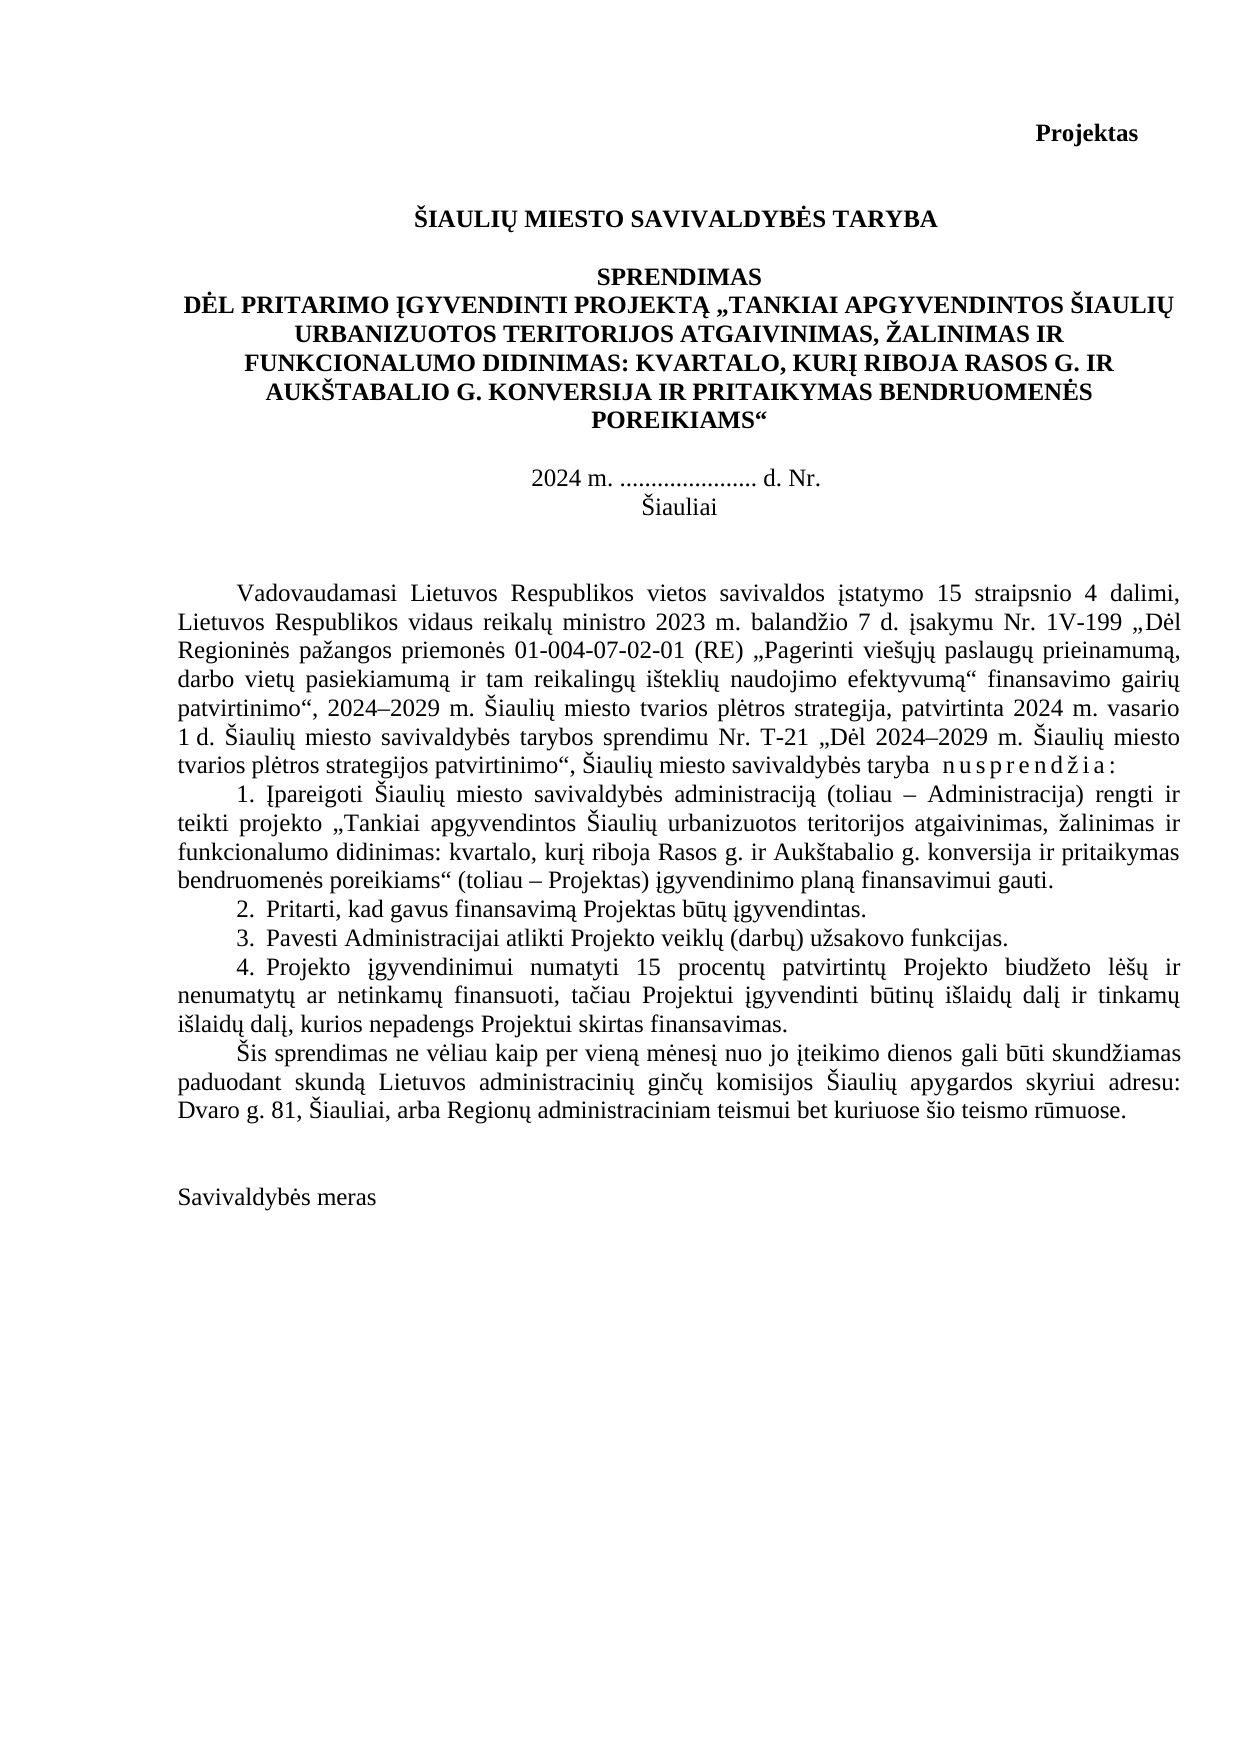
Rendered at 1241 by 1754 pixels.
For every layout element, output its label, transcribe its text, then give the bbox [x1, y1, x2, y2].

text Savivaldybės meras [177, 1182, 1181, 1211]
text Vadovaudamasi Lietuvos Respublikos vietos savivaldos įstatymo 15 straipsnio 4 dalimi, Lietuvos Respublikos vidaus reikalų ministro 2023 m. balandžio 7 d. įsakymu Nr. 1V-199 „Dėl Regioninės pažangos priemonės 01-004-07-02-01 (RE) „Pagerinti viešųjų paslaugų prieinamumą, darbo vietų pasiekiamumą ir tam reikalingų išteklių naudojimo efektyvumą“ finansavimo gairių patvirtinimo“, 2024–2029 m. Šiaulių miesto tvarios plėtros strategija, patvirtinta 2024 m. vasario 1 d. Šiaulių miesto savivaldybės tarybos sprendimu Nr. T-21 „Dėl 2024–2029 m. Šiaulių miesto tvarios plėtros strategijos patvirtinimo“, Šiaulių miesto savivaldybės taryba nusprendžia: [177, 578, 1181, 779]
text Šis sprendimas ne vėliau kaip per vieną mėnesį nuo jo įteikimo dienos gali būti skundžiamas paduodant skundą Lietuvos administracinių ginčų komisijos Šiaulių apygardos skyriui adresu: Dvaro g. 81, Šiauliai, arba Regionų administraciniam teismui bet kuriuose šio teismo rūmuose. [177, 1038, 1181, 1124]
text Projektas [177, 118, 1181, 147]
text 4. Projekto įgyvendinimui numatyti 15 procentų patvirtintų Projekto biudžeto lėšų ir nenumatytų ar netinkamų finansuoti, tačiau Projektui įgyvendinti būtinų išlaidų dalį ir tinkamų išlaidų dalį, kurios nepadengs Projektui skirtas finansavimas. [177, 952, 1181, 1038]
text DĖL PRITARIMO ĮGYVENDINTI PROJEKTĄ „TANKIAI APGYVENDINTOS ŠIAULIŲ URBANIZUOTOS TERITORIJOS ATGAIVINIMAS, ŽALINIMAS IR FUNKCIONALUMO DIDINIMAS: KVARTALO, KURĮ RIBOJA RASOS G. IR AUKŠTABALIO G. KONVERSIJA IR PRITAIKYMAS BENDRUOMENĖS POREIKIAMS“ [177, 291, 1181, 434]
text 2. Pritarti, kad gavus finansavimą Projektas būtų įgyvendintas. [177, 894, 1181, 923]
text SPRENDIMAS [177, 262, 1181, 291]
text ŠIAULIŲ MIESTO SAVIVALDYBĖS TARYBA [177, 204, 1181, 233]
text 1. Įpareigoti Šiaulių miesto savivaldybės administraciją (toliau – Administracija) rengti ir teikti projekto „Tankiai apgyvendintos Šiaulių urbanizuotos teritorijos atgaivinimas, žalinimas ir funkcionalumo didinimas: kvartalo, kurį riboja Rasos g. ir Aukštabalio g. konversija ir pritaikymas bendruomenės poreikiams“ (toliau – Projektas) įgyvendinimo planą finansavimui gauti. [177, 779, 1181, 894]
text 2024 m. ...................... d. Nr. [177, 463, 1181, 492]
text Šiauliai [177, 492, 1181, 521]
text 3. Pavesti Administracijai atlikti Projekto veiklų (darbų) užsakovo funkcijas. [177, 923, 1181, 952]
